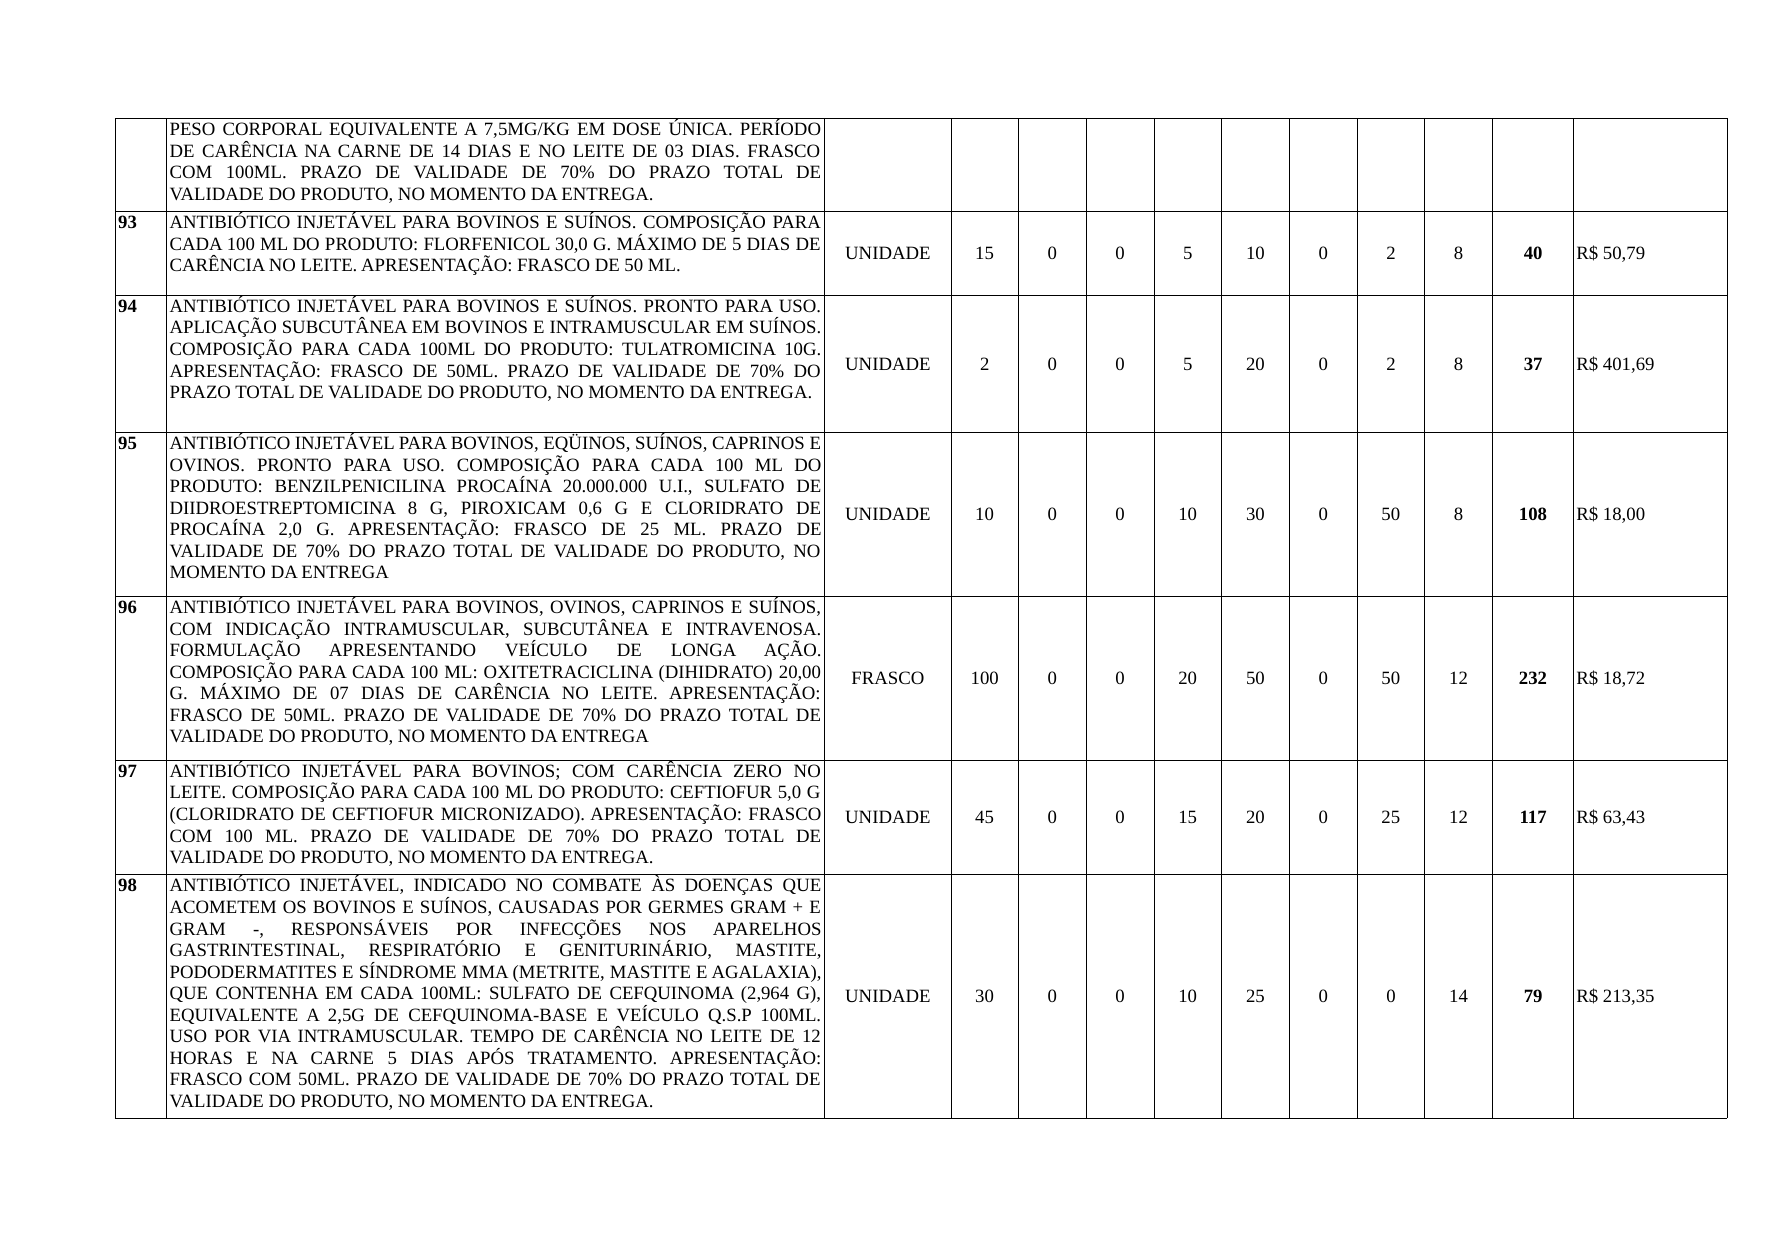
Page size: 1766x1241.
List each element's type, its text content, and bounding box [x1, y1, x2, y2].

table_cell 15 [952, 212, 1018, 295]
table_cell 50 [1222, 597, 1289, 760]
table_cell 12 [1425, 597, 1492, 760]
table_cell 0 [1087, 296, 1154, 432]
table_cell 0 [1019, 875, 1086, 1118]
table_cell [1019, 119, 1086, 211]
table_cell ANTIBIÓTICO INJETÁVEL PARA BOVINOS, EQÜINOS, SUÍNOS, CAPRINOS E OVINOS. PRONTO PARA USO. COMPOSIÇÃO PARA CADA 100 ML DO PRODUTO: BENZILPENICILINA PROCAÍNA 20.000.000 U.I., SULFATO DE DIIDROESTREPTOMICINA 8 G, PIROXICAM 0,6 G E CLORIDRATO DE PROCAÍNA 2,0 G. APRESENTAÇÃO: FRASCO DE 25 ML. PRAZO DE VALIDADE DE 70% DO PRAZO TOTAL DE VALIDADE DO PRODUTO, NO MOMENTO DA ENTREGA [167, 433, 824, 596]
table_cell R$ 63,43 [1574, 761, 1727, 874]
table_cell ANTIBIÓTICO INJETÁVEL PARA BOVINOS E SUÍNOS. PRONTO PARA USO. APLICAÇÃO SUBCUTÂNEA EM BOVINOS E INTRAMUSCULAR EM SUÍNOS. COMPOSIÇÃO PARA CADA 100ML DO PRODUTO: TULATROMICINA 10G. APRESENTAÇÃO: FRASCO DE 50ML. PRAZO DE VALIDADE DE 70% DO PRAZO TOTAL DE VALIDADE DO PRODUTO, NO MOMENTO DA ENTREGA. [167, 296, 824, 432]
table_cell [1290, 119, 1357, 211]
table_cell 8 [1425, 433, 1492, 596]
table_cell 2 [1358, 212, 1424, 295]
table_cell 0 [1290, 296, 1357, 432]
table_cell 2 [1358, 296, 1424, 432]
table_cell PESO CORPORAL EQUIVALENTE A 7,5MG/KG EM DOSE ÚNICA. PERÍODO DE CARÊNCIA NA CARNE DE 14 DIAS E NO LEITE DE 03 DIAS. FRASCO COM 100ML. PRAZO DE VALIDADE DE 70% DO PRAZO TOTAL DE VALIDADE DO PRODUTO, NO MOMENTO DA ENTREGA. [167, 119, 824, 211]
table_cell R$ 18,00 [1574, 433, 1727, 596]
table_cell [1087, 119, 1154, 211]
table_cell 117 [1493, 761, 1573, 874]
table_cell 97 [116, 761, 166, 874]
table_cell R$ 213,35 [1574, 875, 1727, 1118]
table_cell UNIDADE [825, 761, 951, 874]
table_cell ANTIBIÓTICO INJETÁVEL PARA BOVINOS, OVINOS, CAPRINOS E SUÍNOS, COM INDICAÇÃO INTRAMUSCULAR, SUBCUTÂNEA E INTRAVENOSA. FORMULAÇÃO APRESENTANDO VEÍCULO DE LONGA AÇÃO. COMPOSIÇÃO PARA CADA 100 ML: OXITETRACICLINA (DIHIDRATO) 20,00 G. MÁXIMO DE 07 DIAS DE CARÊNCIA NO LEITE. APRESENTAÇÃO: FRASCO DE 50ML. PRAZO DE VALIDADE DE 70% DO PRAZO TOTAL DE VALIDADE DO PRODUTO, NO MOMENTO DA ENTREGA [167, 597, 824, 760]
table_cell 0 [1019, 597, 1086, 760]
table_cell 108 [1493, 433, 1573, 596]
table_cell 10 [1222, 212, 1289, 295]
table_cell [825, 119, 951, 211]
table_cell [1493, 119, 1573, 211]
table_cell ANTIBIÓTICO INJETÁVEL PARA BOVINOS E SUÍNOS. COMPOSIÇÃO PARA CADA 100 ML DO PRODUTO: FLORFENICOL 30,0 G. MÁXIMO DE 5 DIAS DE CARÊNCIA NO LEITE. APRESENTAÇÃO: FRASCO DE 50 ML. [167, 212, 824, 295]
table_cell 95 [116, 433, 166, 596]
table_cell 0 [1087, 761, 1154, 874]
table_cell 0 [1019, 433, 1086, 596]
table_cell 15 [1155, 761, 1221, 874]
table_cell 5 [1155, 212, 1221, 295]
table_cell [1358, 119, 1424, 211]
table_cell 0 [1087, 212, 1154, 295]
table_cell R$ 50,79 [1574, 212, 1727, 295]
table_cell [1222, 119, 1289, 211]
table_cell 0 [1087, 597, 1154, 760]
table_cell UNIDADE [825, 212, 951, 295]
table_cell 10 [1155, 875, 1221, 1118]
table_cell 98 [116, 875, 166, 1118]
table_cell 79 [1493, 875, 1573, 1118]
table_cell 0 [1087, 433, 1154, 596]
table_cell 0 [1019, 761, 1086, 874]
table_cell [952, 119, 1018, 211]
table_cell 14 [1425, 875, 1492, 1118]
table_cell [1574, 119, 1727, 211]
table_cell 10 [952, 433, 1018, 596]
table_cell UNIDADE [825, 296, 951, 432]
table_cell 0 [1290, 761, 1357, 874]
table_cell 25 [1358, 761, 1424, 874]
table_cell 232 [1493, 597, 1573, 760]
table_cell [1155, 119, 1221, 211]
table_cell 40 [1493, 212, 1573, 295]
table_cell 0 [1358, 875, 1424, 1118]
table_cell 93 [116, 212, 166, 295]
table_cell 0 [1290, 212, 1357, 295]
table_cell FRASCO [825, 597, 951, 760]
table_cell 0 [1087, 875, 1154, 1118]
table_cell 12 [1425, 761, 1492, 874]
table_cell 20 [1222, 761, 1289, 874]
table_cell 94 [116, 296, 166, 432]
table_cell 10 [1155, 433, 1221, 596]
table_cell 0 [1290, 597, 1357, 760]
table_cell R$ 401,69 [1574, 296, 1727, 432]
table_cell ANTIBIÓTICO INJETÁVEL PARA BOVINOS; COM CARÊNCIA ZERO NO LEITE. COMPOSIÇÃO PARA CADA 100 ML DO PRODUTO: CEFTIOFUR 5,0 G (CLORIDRATO DE CEFTIOFUR MICRONIZADO). APRESENTAÇÃO: FRASCO COM 100 ML. PRAZO DE VALIDADE DE 70% DO PRAZO TOTAL DE VALIDADE DO PRODUTO, NO MOMENTO DA ENTREGA. [167, 761, 824, 874]
table_cell 45 [952, 761, 1018, 874]
table_cell 5 [1155, 296, 1221, 432]
table_cell 100 [952, 597, 1018, 760]
table_cell 20 [1155, 597, 1221, 760]
table_cell 8 [1425, 296, 1492, 432]
table_cell 25 [1222, 875, 1289, 1118]
table_cell 0 [1290, 433, 1357, 596]
table_cell 0 [1290, 875, 1357, 1118]
table_cell [1425, 119, 1492, 211]
table_cell 96 [116, 597, 166, 760]
table_cell [116, 119, 166, 211]
table_cell 0 [1019, 296, 1086, 432]
table_cell 0 [1019, 212, 1086, 295]
table_cell R$ 18,72 [1574, 597, 1727, 760]
table_cell ANTIBIÓTICO INJETÁVEL, INDICADO NO COMBATE ÀS DOENÇAS QUE ACOMETEM OS BOVINOS E SUÍNOS, CAUSADAS POR GERMES GRAM + E GRAM -, RESPONSÁVEIS POR INFECÇÕES NOS APARELHOS GASTRINTESTINAL, RESPIRATÓRIO E GENITURINÁRIO, MASTITE, PODODERMATITES E SÍNDROME MMA (METRITE, MASTITE E AGALAXIA), QUE CONTENHA EM CADA 100ML: SULFATO DE CEFQUINOMA (2,964 G), EQUIVALENTE A 2,5G DE CEFQUINOMA-BASE E VEÍCULO Q.S.P 100ML. USO POR VIA INTRAMUSCULAR. TEMPO DE CARÊNCIA NO LEITE DE 12 HORAS E NA CARNE 5 DIAS APÓS TRATAMENTO. APRESENTAÇÃO: FRASCO COM 50ML. PRAZO DE VALIDADE DE 70% DO PRAZO TOTAL DE VALIDADE DO PRODUTO, NO MOMENTO DA ENTREGA. [167, 875, 824, 1118]
table_cell 2 [952, 296, 1018, 432]
table_cell 37 [1493, 296, 1573, 432]
table_cell 20 [1222, 296, 1289, 432]
table_cell 8 [1425, 212, 1492, 295]
table_cell UNIDADE [825, 875, 951, 1118]
table_cell 50 [1358, 433, 1424, 596]
table_cell UNIDADE [825, 433, 951, 596]
table_cell 30 [952, 875, 1018, 1118]
table_cell 30 [1222, 433, 1289, 596]
table_cell 50 [1358, 597, 1424, 760]
